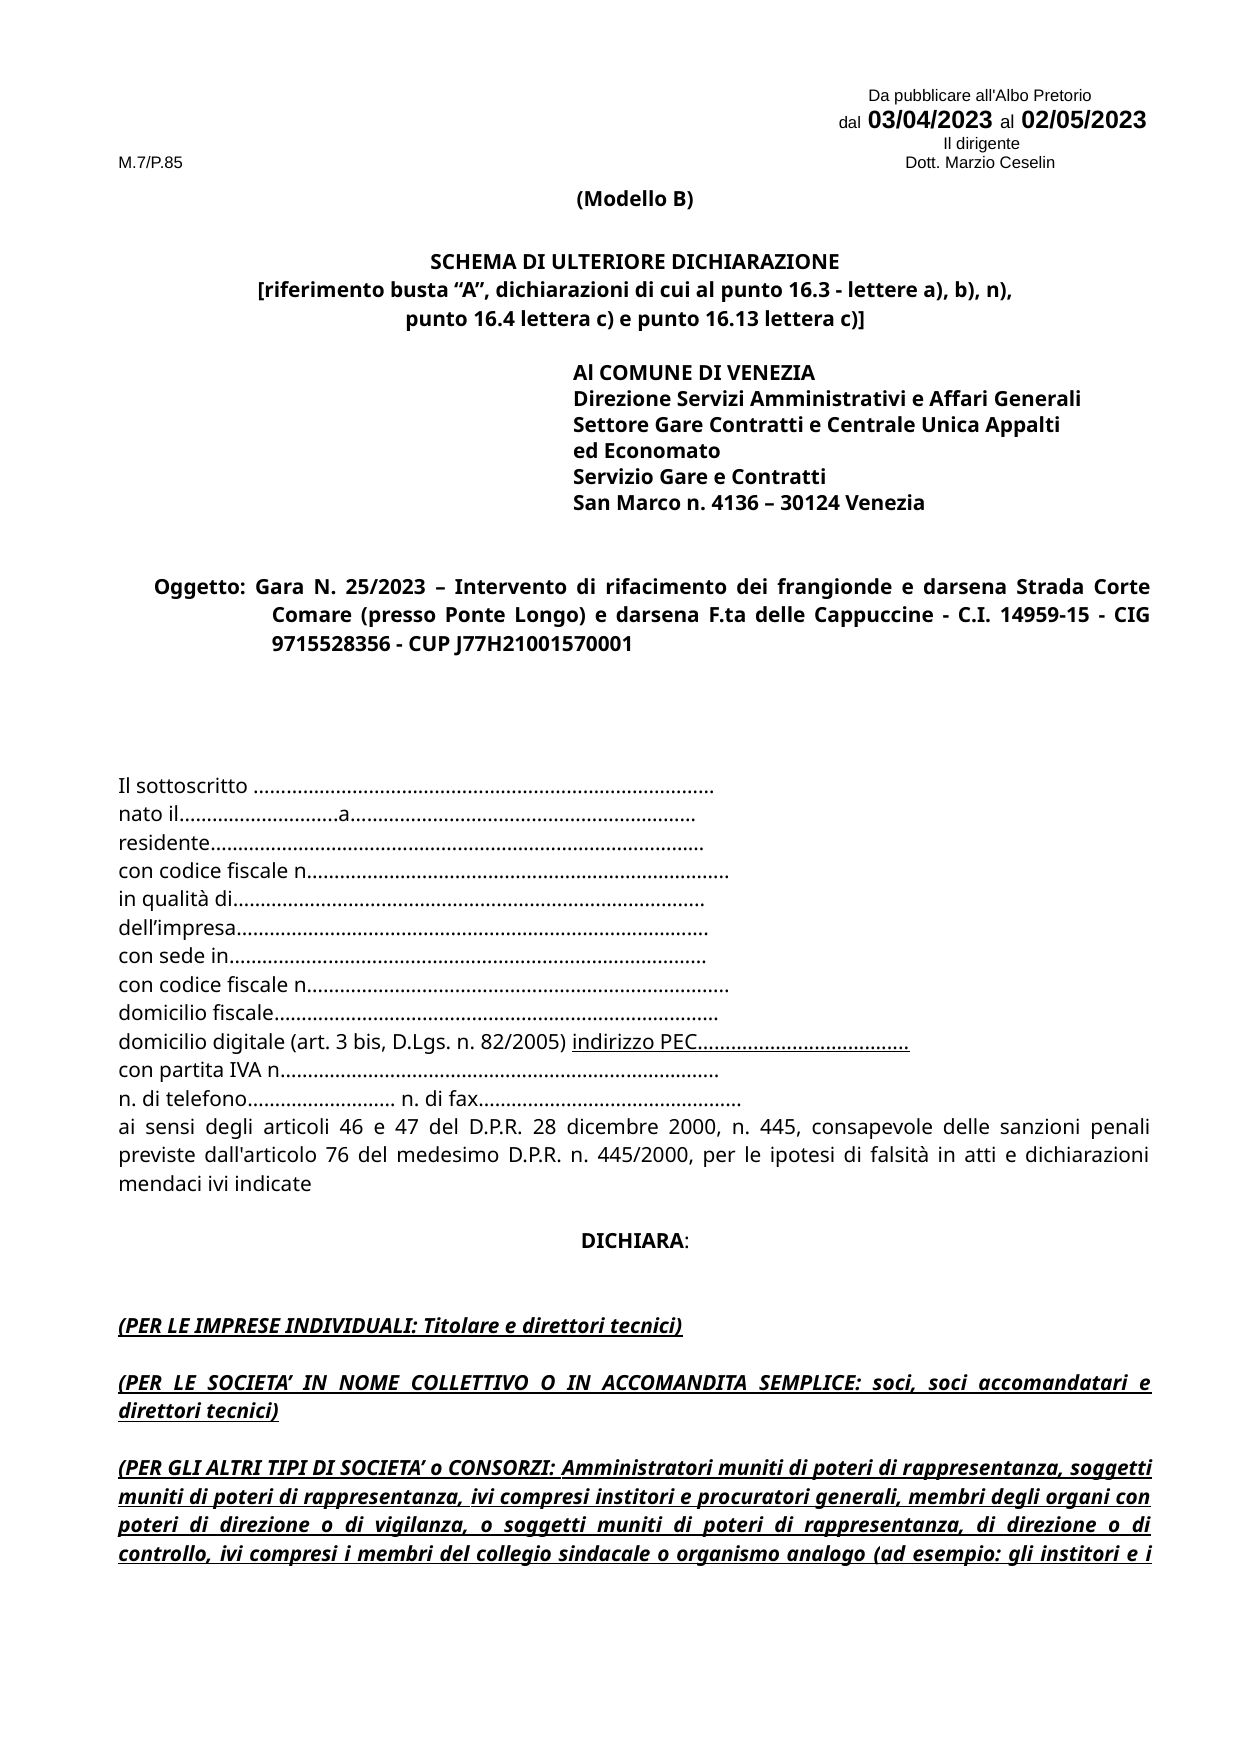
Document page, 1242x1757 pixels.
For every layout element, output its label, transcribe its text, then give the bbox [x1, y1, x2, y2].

text (Modello B) [118, 184, 1152, 213]
list Direzione Servizi Amministrativi e Affari Generali [573, 386, 1152, 412]
text (PER LE IMPRESE INDIVIDUALI: Titolare e direttori tecnici) [118, 1311, 1152, 1339]
text punto 16.4 lettera c) e punto 16.13 lettera c)] [118, 304, 1152, 332]
text [riferimento busta “A”, dichiarazioni di cui al punto 16.3 - lettere a), b), n), [118, 275, 1152, 304]
text con partita IVA n…………………………………………………………………….. [118, 1055, 1152, 1084]
text nato il………………………..a……………………………………………………… [118, 799, 1152, 828]
text SCHEMA DI ULTERIORE DICHIARAZIONE [118, 247, 1152, 275]
list Settore Gare Contratti e Centrale Unica Appalti [573, 412, 1152, 438]
text residente……………………………………………………………………………… [118, 828, 1152, 856]
text ai sensi degli articoli 46 e 47 del D.P.R. 28 dicembre 2000, n. 445, consapevole delle sanzioni penali previste dall'articolo 76 del medesimo D.P.R. n. 445/2000, per le ipotesi di falsità in atti e dichiarazioni mendaci ivi indicate [118, 1112, 1152, 1197]
list ed Economato [195, 438, 1152, 464]
text direttori tecnici) [118, 1394, 1152, 1425]
text DICHIARA: [118, 1226, 1152, 1254]
text (PER LE SOCIETA’ IN NOME COLLETTIVO O IN ACCOMANDITA SEMPLICE: soci, soci accomandatari e [118, 1368, 1152, 1392]
text muniti di poteri di rappresentanza, ivi compresi institori e procuratori generali, membri degli organi con poteri di direzione o di vigilanza, o soggetti muniti di poteri di rappresentanza, di direzione o di controllo, ivi compresi i membri del collegio sindacale o organismo analogo (ad esempio: gli institori e i [118, 1478, 1152, 1563]
text dell’impresa……………………………………………………………….…………. [118, 913, 1152, 941]
list Servizio Gare e Contratti [195, 464, 1152, 490]
text (PER GLI ALTRI TIPI DI SOCIETA’ o CONSORZI: Amministratori muniti di poteri di rappresentanza, soggetti [118, 1453, 1152, 1477]
subtitle Al COMUNE DI VENEZIA [236, 361, 1152, 386]
text domicilio digitale (art. 3 bis, D.Lgs. n. 82/2005) indirizzo PEC...................................... [118, 1027, 1152, 1055]
text con codice fiscale n………………………………………………………………….. [118, 856, 1152, 884]
text Il sottoscritto ………………………………………………………………………… [118, 771, 1152, 799]
text n. di telefono……………………… n. di fax………………………………………… [118, 1084, 1152, 1112]
text in qualità di………………………………………………………………………….. [118, 884, 1152, 913]
text con sede in…………………………………………………………………………… [118, 941, 1152, 970]
list San Marco n. 4136 – 30124 Venezia [573, 490, 1152, 515]
text domicilio fiscale……………………………………………………………………… [118, 998, 1152, 1027]
text con codice fiscale n………………………………………………………………….. [118, 970, 1152, 998]
list Oggetto: Gara N. 25/2023 – Intervento di rifacimento dei frangionde e darsena Strada Corte Comare (presso Ponte Longo) e darsena F.ta delle Cappuccine - C.I. 14959-15 - CIG 9715528356 - CUP J77H21001570001 [153, 572, 1152, 657]
